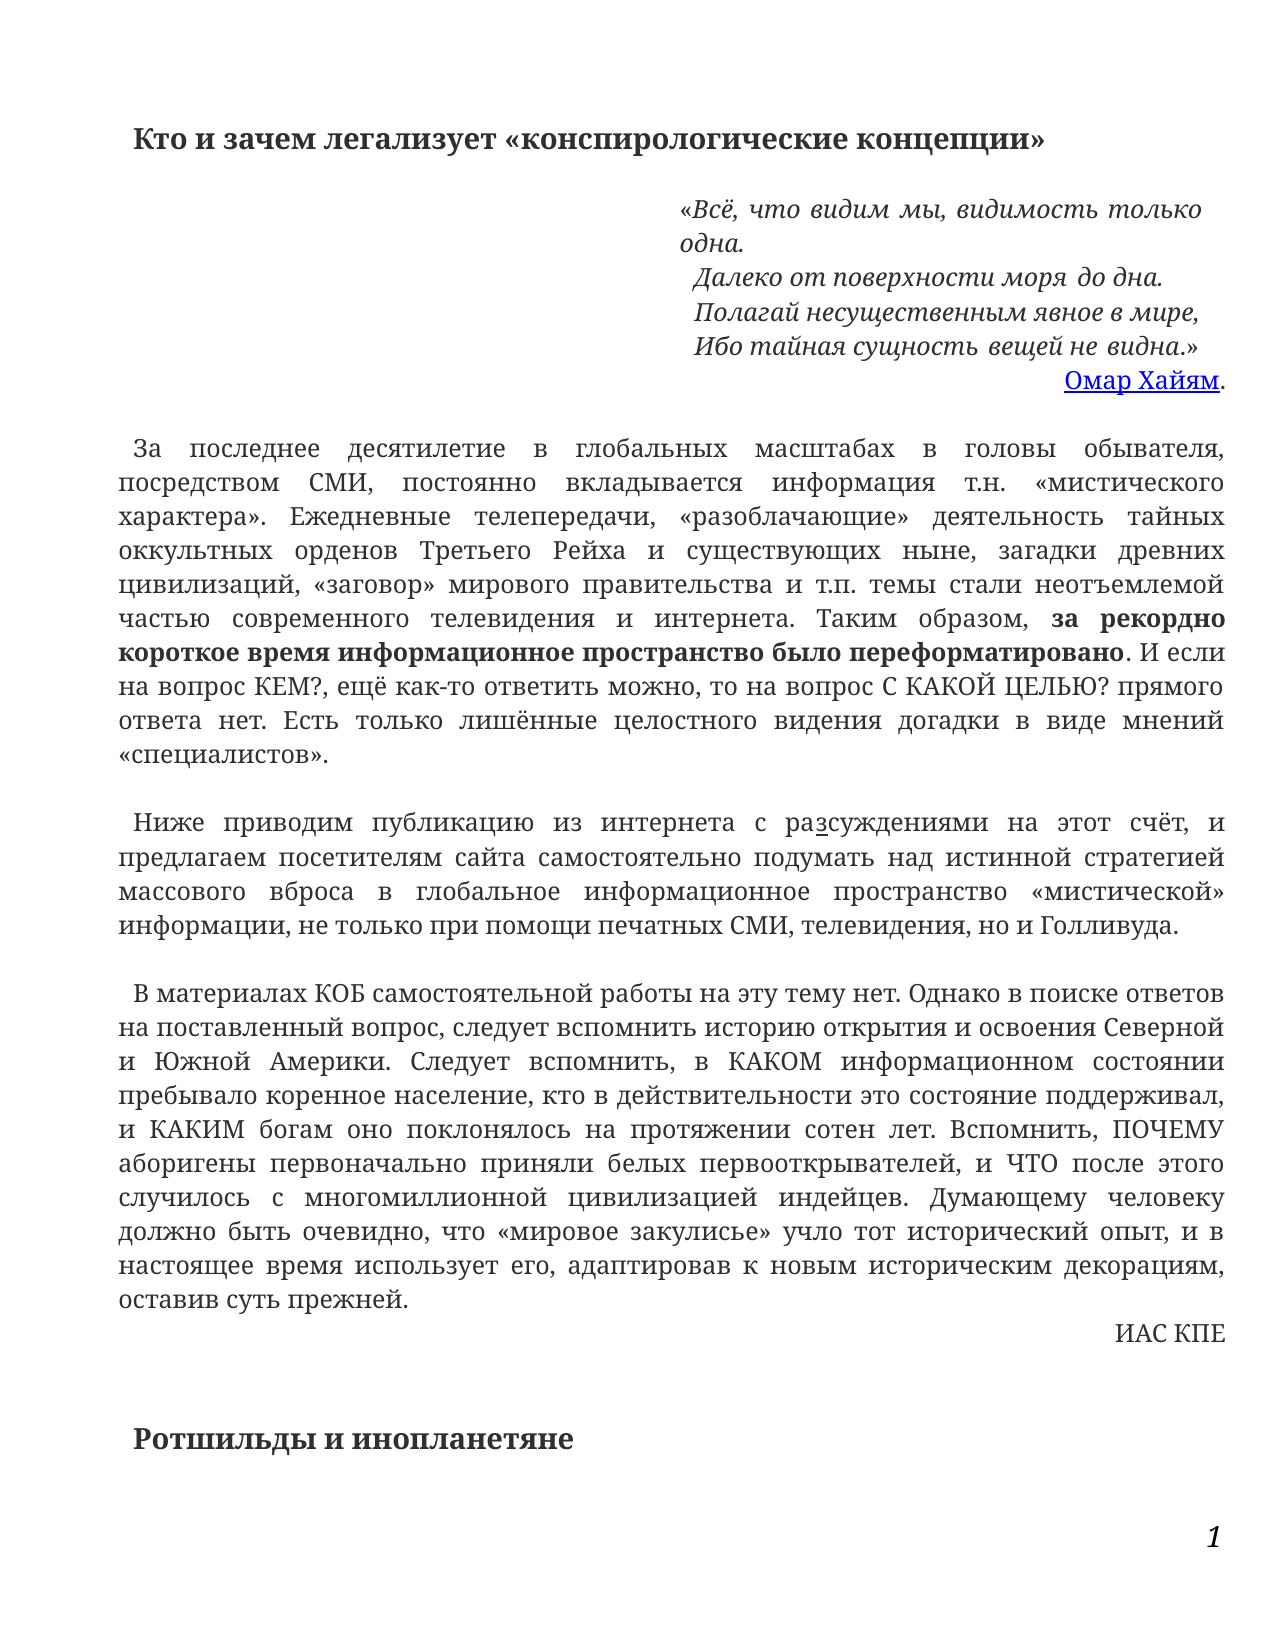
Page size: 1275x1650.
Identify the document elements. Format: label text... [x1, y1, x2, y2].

text Ротшильды и инопланетяне [118, 1418, 1226, 1458]
text Омар Хайям. [118, 362, 1226, 396]
text «Всё, что видим мы, видимость только одна. [679, 192, 1226, 260]
text Кто и зачем легализует «конспирологические концепции» [118, 118, 1226, 158]
text В материалах КОБ самостоятельной работы на эту тему нет. Однако в поиске ответов на поставленный вопрос, следует вспомнить историю открытия и освоения Северной и Южной Америки. Следует вспомнить, в КАКОМ информационном состоянии пребывало коренное население, кто в действительности это состояние поддерживал, и КАКИМ богам оно поклонялось на протяжении сотен лет. Вспомнить, ПОЧЕМУ аборигены первоначально приняли белых первооткрывателей, и ЧТО после этого случилось с многомиллионной цивилизацией индейцев. Думающему человеку должно быть очевидно, что «мировое закулисье» учло тот исторический опыт, и в настоящее время использует его, адаптировав к новым историческим декорациям, оставив суть прежней. [118, 975, 1226, 1316]
text Далеко от поверхности моря до дна. [694, 260, 1226, 294]
text ИАС КПЕ [118, 1316, 1226, 1350]
text Ниже приводим публикацию из интернета с разсуждениями на этот счёт, и предлагаем посетителям сайта самостоятельно подумать над истинной стратегией массового вброса в глобальное информационное пространство «мистической» информации, не только при помощи печатных СМИ, телевидения, но и Голливуда. [118, 805, 1226, 941]
text За последнее десятилетие в глобальных масштабах в головы обывателя, посредством СМИ, постоянно вкладывается информация т.н. «мистического характера». Ежедневные телепередачи, «разоблачающие» деятельность тайных оккультных орденов Третьего Рейха и существующих ныне, загадки древних цивилизаций, «заговор» мирового правительства и т.п. темы стали неотъемлемой частью современного телевидения и интернета. Таким образом, за рекордно короткое время информационное пространство было переформатировано. И если на вопрос КЕМ?, ещё как-то ответить можно, то на вопрос С КАКОЙ ЦЕЛЬЮ? прямого ответа нет. Есть только лишённые целостного видения догадки в виде мнений «специалистов». [118, 430, 1226, 771]
text Полагай несущественным явное в мире, [694, 294, 1226, 328]
text Ибо тайная сущность вещей не видна.» [694, 328, 1226, 362]
